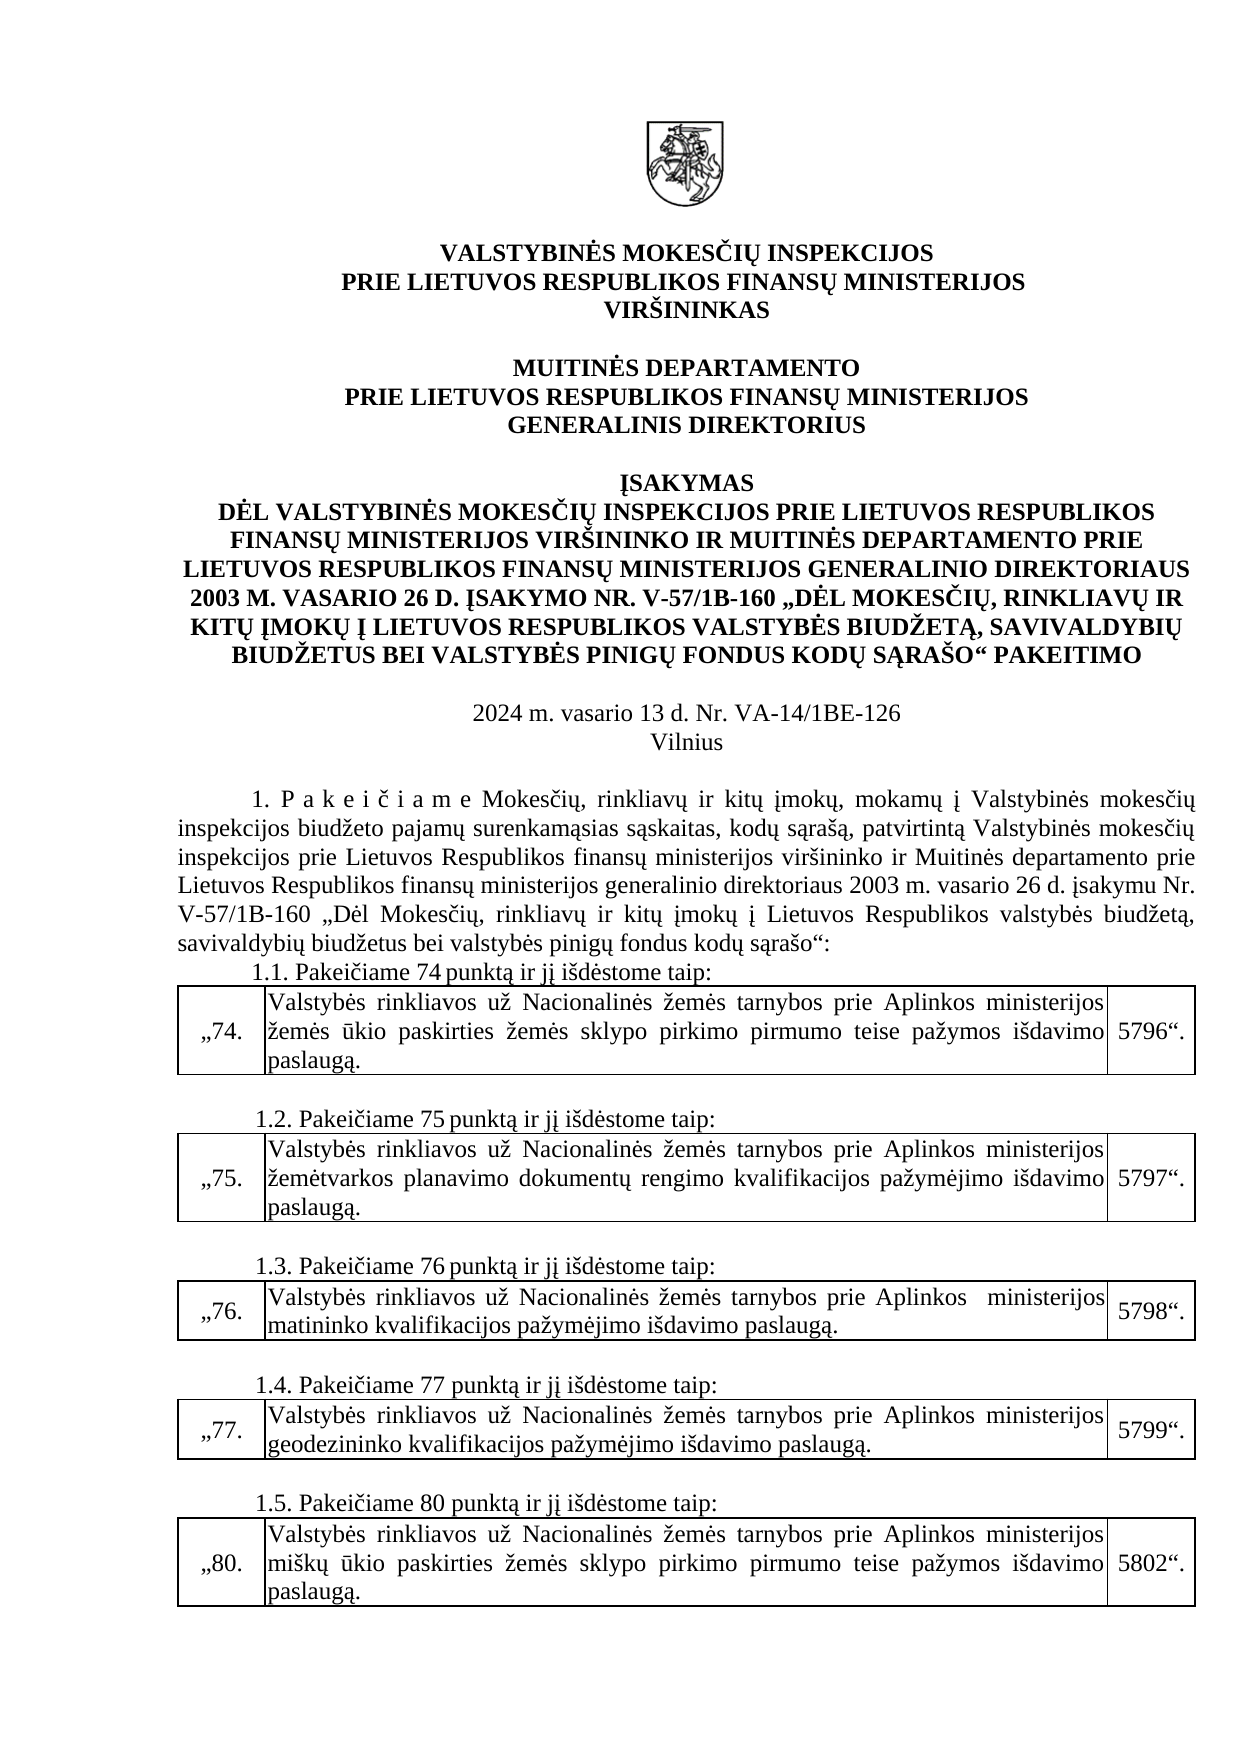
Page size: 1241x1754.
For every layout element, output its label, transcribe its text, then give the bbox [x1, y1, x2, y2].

text generalinis direktorius [177, 410, 1196, 439]
table_header Valstybės rinkliavos už Nacionalinės žemės tarnybos prie Aplinkos ministerijos miškų ūkio paskirties žemės sklypo pirkimo pirmumo teise pažymos išdavimo paslaugą. [266, 1519, 1107, 1605]
table_header „77. [179, 1400, 264, 1458]
text ĮSAKYMAS [177, 468, 1196, 497]
table_header 5798“. [1108, 1282, 1194, 1339]
text DĖL VALSTYBINĖS MOKESČIŲ INSPEKCIJOS PRIE LIETUVOS RESPUBLIKOS FINANSŲ MINISTERIJOS VIRŠININKO IR MUITINĖS DEPARTAMENTO PRIE LIETUVOS RESPUBLIKOS FINANSŲ MINISTERIJOS GENERALINIO DIREKTORIAUS 2003 M. VASARIO 26 D. ĮSAKYMO NR. V-57/1B-160 „DĖL MOKESČIŲ, RINKLIAVŲ IR KITŲ ĮMOKŲ Į LIETUVOS RESPUBLIKOS VALSTYBĖS BIUDŽETĄ, SAVIVALDYBIŲ BIUDŽETUS BEI VALSTYBĖS PINIGŲ FONDUS KODŲ SĄRAŠO“ PAKEITIMO [177, 497, 1196, 669]
table_header „74. [179, 987, 264, 1073]
table_header 5799“. [1108, 1400, 1194, 1458]
table_header „75. [179, 1134, 264, 1221]
table_header 5797“. [1108, 1134, 1194, 1221]
text Vilnius [177, 727, 1196, 755]
text 1.4. Pakeičiame 77 punktą ir jį išdėstome taip: [177, 1370, 1196, 1398]
text Muitinės departamento [177, 353, 1196, 382]
table_header „80. [179, 1519, 264, 1605]
table_header Valstybės rinkliavos už Nacionalinės žemės tarnybos prie Aplinkos ministerijos geodezininko kvalifikacijos pažymėjimo išdavimo paslaugą. [266, 1400, 1107, 1458]
text 1. Pakeičiame Mokesčių, rinkliavų ir kitų įmokų, mokamų į Valstybinės mokesčių inspekcijos biudžeto pajamų surenkamąsias sąskaitas, kodų sąrašą, patvirtintą Valstybinės mokesčių inspekcijos prie Lietuvos Respublikos finansų ministerijos viršininko ir Muitinės departamento prie Lietuvos Respublikos finansų ministerijos generalinio direktoriaus 2003 m. vasario 26 d. įsakymu Nr. V-57/1B-160 „Dėl Mokesčių, rinkliavų ir kitų įmokų į Lietuvos Respublikos valstybės biudžetą, savivaldybių biudžetus bei valstybės pinigų fondus kodų sąrašo“: [177, 784, 1196, 957]
table_header Valstybės rinkliavos už Nacionalinės žemės tarnybos prie Aplinkos ministerijos matininko kvalifikacijos pažymėjimo išdavimo paslaugą. [266, 1282, 1107, 1339]
text VALSTYBINĖS MOKESČIŲ INSPEKCIJOS PRIE LIETUVOS RESPUBLIKOS FINANSŲ MINISTERIJOS VIRŠININKAS [177, 238, 1196, 324]
table_header Valstybės rinkliavos už Nacionalinės žemės tarnybos prie Aplinkos ministerijos žemėtvarkos planavimo dokumentų rengimo kvalifikacijos pažymėjimo išdavimo paslaugą. [266, 1134, 1107, 1221]
table_header 5802“. [1108, 1519, 1194, 1605]
text prie lietuvos respublikos finansų ministerijos [177, 382, 1196, 410]
table_header 5796“. [1108, 987, 1194, 1073]
text 1.3. Pakeičiame 76 punktą ir jį išdėstome taip: [177, 1251, 1196, 1280]
text 1.2. Pakeičiame 75 punktą ir jį išdėstome taip: [177, 1104, 1196, 1133]
text 2024 m. vasario 13 d. Nr. VA-14/1BE-126 [177, 698, 1196, 727]
text 1.1. Pakeičiame 74 punktą ir jį išdėstome taip: [177, 957, 1196, 985]
table_header Valstybės rinkliavos už Nacionalinės žemės tarnybos prie Aplinkos ministerijos žemės ūkio paskirties žemės sklypo pirkimo pirmumo teise pažymos išdavimo paslaugą. [266, 987, 1107, 1073]
text 1.5. Pakeičiame 80 punktą ir jį išdėstome taip: [177, 1488, 1196, 1517]
table_header „76. [179, 1282, 264, 1339]
